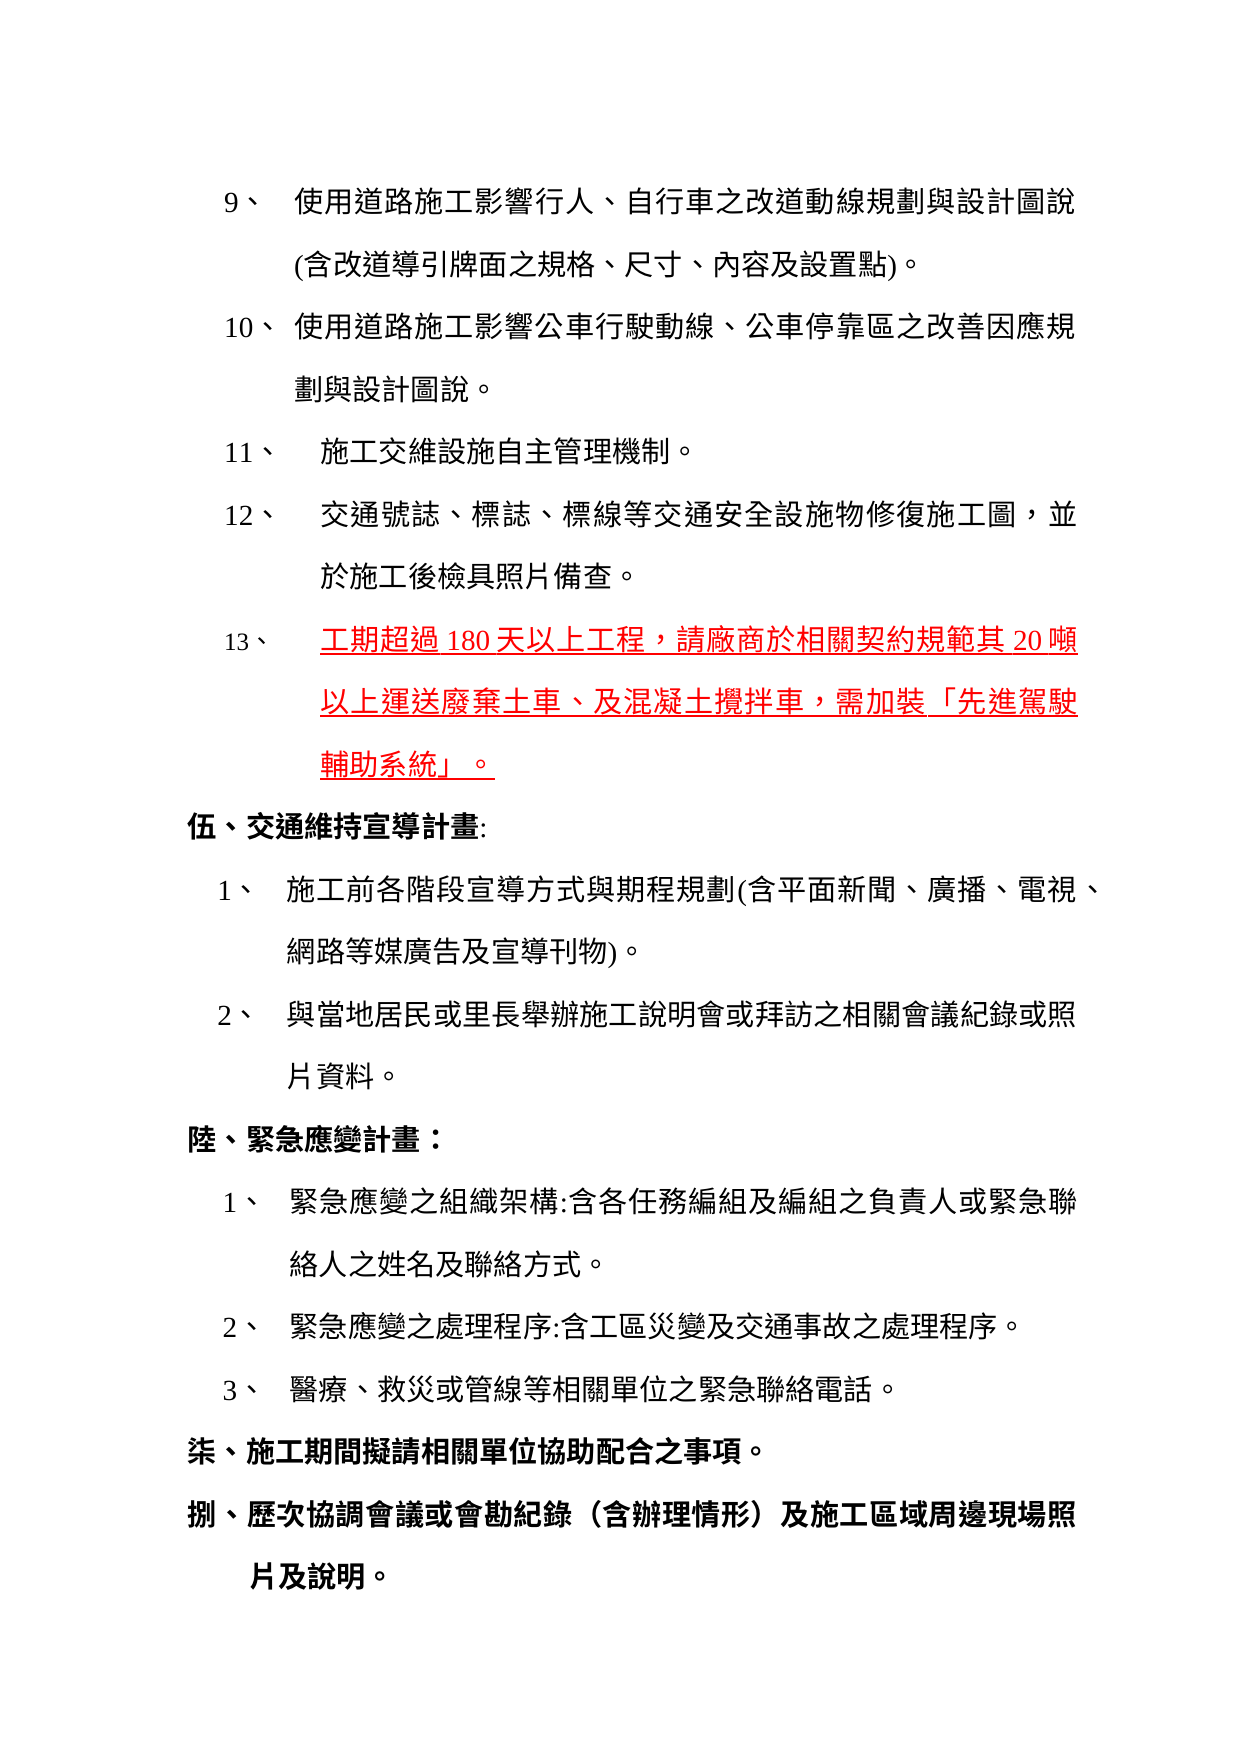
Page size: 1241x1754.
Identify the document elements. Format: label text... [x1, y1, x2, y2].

text 柒、施工期間擬請相關單位協助配合之事項。 [187, 1408, 1078, 1471]
text 陸、緊急應變計畫： [187, 1096, 1078, 1158]
list 緊急應變之處理程序:含工區災變及交通事故之處理程序。 [222, 1283, 1078, 1346]
list 緊急應變之組織架構:含各任務編組及編組之負責人或緊急聯絡人之姓名及聯絡方式。 [222, 1158, 1078, 1283]
list 施工交維設施自主管理機制。 [224, 408, 1078, 471]
list 使用道路施工影響行人、自行車之改道動線規劃與設計圖說(含改道導引牌面之規格、尺寸、內容及設置點)。 [224, 158, 1078, 283]
list 醫療、救災或管線等相關單位之緊急聯絡電話。 [222, 1346, 1078, 1408]
text 捌、歷次協調會議或會勘紀錄（含辦理情形）及施工區域周邊現場照片及說明。 [187, 1471, 1078, 1596]
list 施工前各階段宣導方式與期程規劃(含平面新聞、廣播、電視、網路等媒廣告及宣導刊物)。 [217, 846, 1078, 971]
list 與當地居民或里長舉辦施工說明會或拜訪之相關會議紀錄或照片資料。 [217, 971, 1078, 1096]
list 交通號誌、標誌、標線等交通安全設施物修復施工圖，並於施工後檢具照片備查。 [224, 471, 1078, 596]
text 伍、交通維持宣導計畫: [187, 783, 1078, 846]
list 使用道路施工影響公車行駛動線、公車停靠區之改善因應規劃與設計圖說。 [224, 283, 1078, 408]
list 工期超過180天以上工程，請廠商於相關契約規範其20噸以上運送廢棄土車、及混凝土攪拌車，需加裝「先進駕駛輔助系統」。 [224, 596, 1078, 783]
